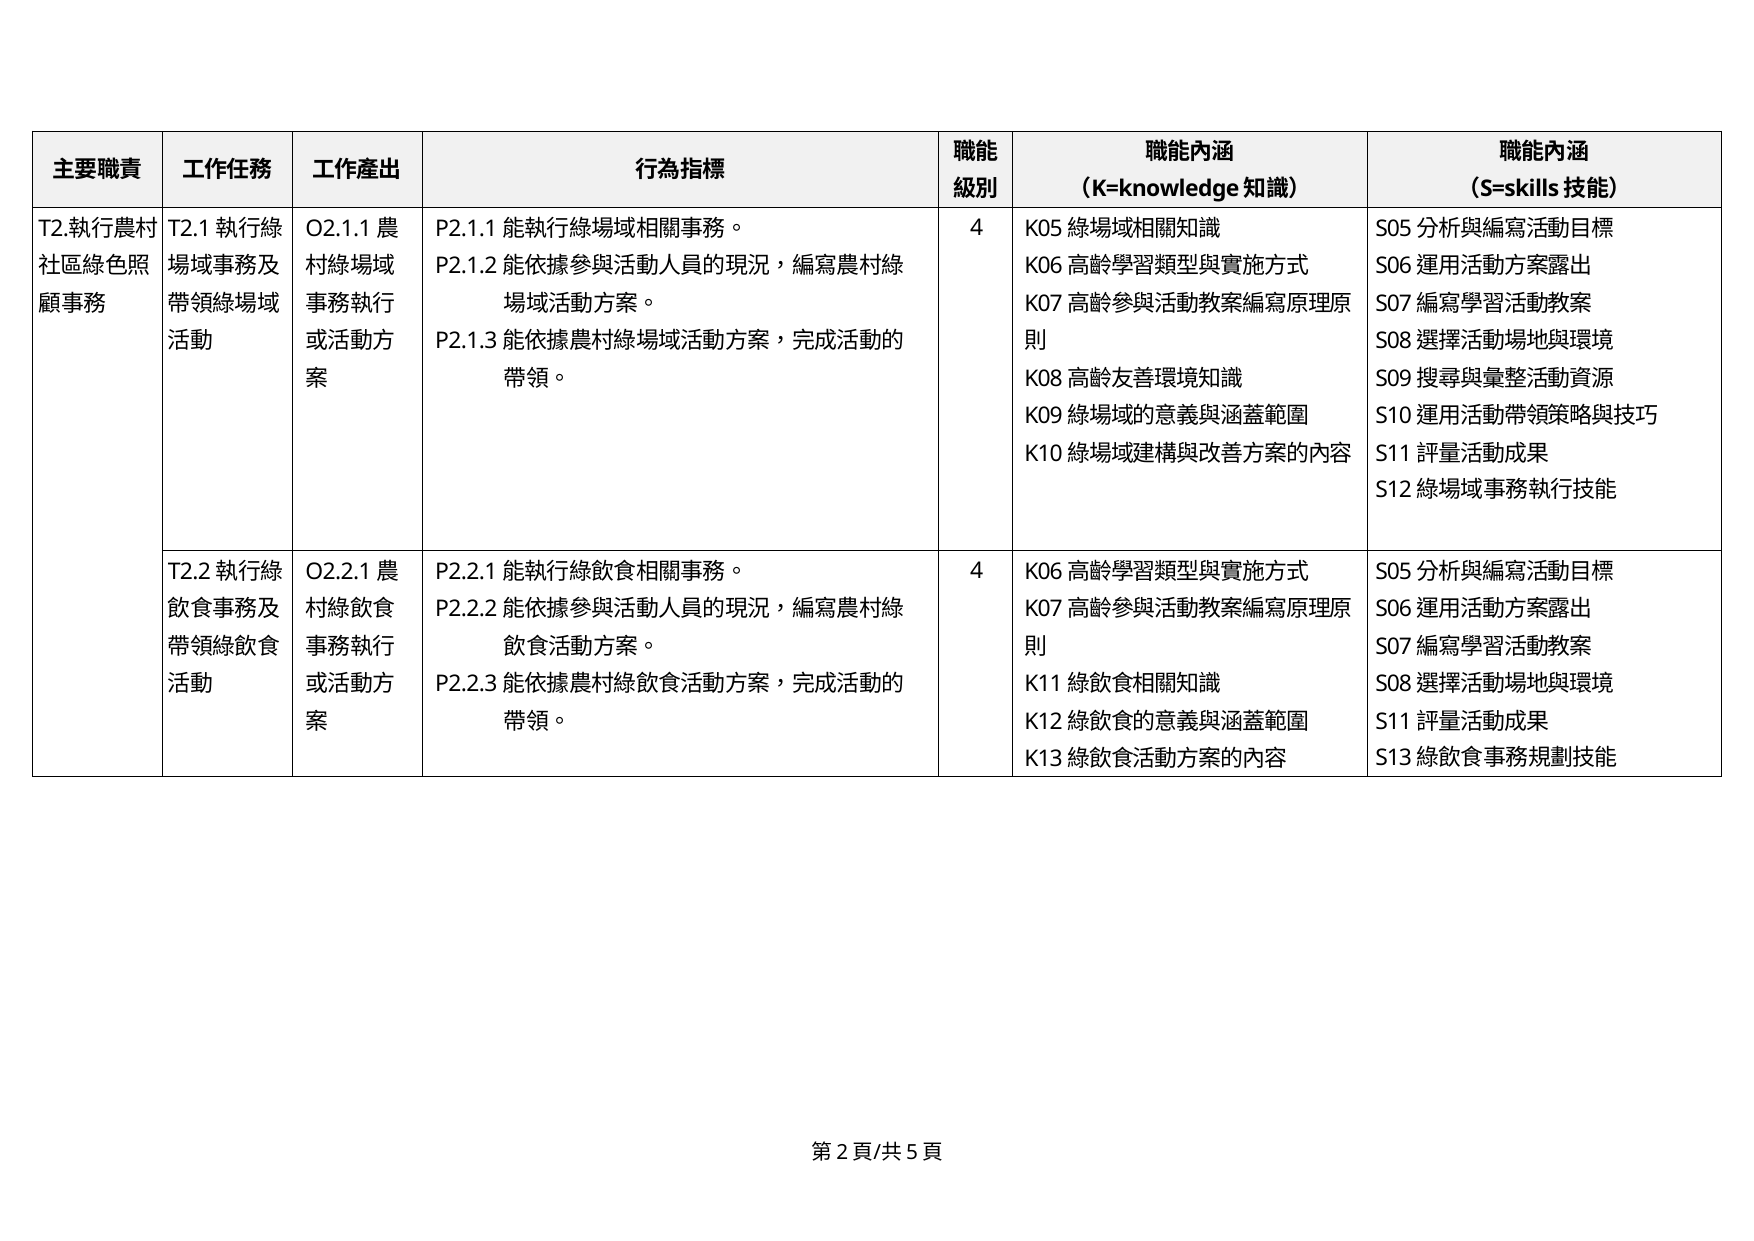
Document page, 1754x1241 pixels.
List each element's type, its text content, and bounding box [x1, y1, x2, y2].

table_cell K06高齡學習類型與實施方式 K07高齡參與活動教案編寫原理原則 K11綠飲食相關知識 K12綠飲食的意義與涵蓋範圍 K13綠飲食活動方案的內容 [1013, 551, 1367, 776]
table_header 工作任務 [163, 132, 292, 207]
table_cell 4 [939, 551, 1012, 776]
table_cell 4 [939, 208, 1012, 549]
table_cell O2.1.1農村綠場域事務執行或活動方案 [293, 208, 422, 549]
table_cell T2.1執行綠場域事務及帶領綠場域活動 [163, 208, 292, 549]
table_cell P2.1.1能執行綠場域相關事務。 P2.1.2能依據參與活動人員的現況，編寫農村綠場域活動方案。 P2.1.3能依據農村綠場域活動方案，完成活動的帶領。 [423, 208, 938, 549]
table_cell S05分析與編寫活動目標 S06運用活動方案露出 S07編寫學習活動教案 S08選擇活動場地與環境 S09搜尋與彙整活動資源 S10運用活動帶領策略與技巧 S11評量活動成果 S12綠場域事務執行技能 [1368, 208, 1721, 549]
table_header 主要職責 [33, 132, 162, 207]
table_cell T2.2執行綠飲食事務及帶領綠飲食活動 [163, 551, 292, 776]
table_cell T2.執行農村社區綠色照顧事務 [33, 208, 162, 776]
table_cell O2.2.1農村綠飲食事務執行或活動方案 [293, 551, 422, 776]
table_cell K05綠場域相關知識 K06高齡學習類型與實施方式 K07高齡參與活動教案編寫原理原則 K08高齡友善環境知識 K09綠場域的意義與涵蓋範圍 K10綠場域建構與改善方案的內容 [1013, 208, 1367, 549]
table_header 職能 級別 [939, 132, 1012, 207]
table_cell P2.2.1能執行綠飲食相關事務。 P2.2.2能依據參與活動人員的現況，編寫農村綠飲食活動方案。 P2.2.3能依據農村綠飲食活動方案，完成活動的帶領。 [423, 551, 938, 776]
table_header 職能內涵 （K=knowledge知識） [1013, 132, 1367, 207]
table_header 工作產出 [293, 132, 422, 207]
table_header 職能內涵 （S=skills技能） [1368, 132, 1721, 207]
table_header 行為指標 [423, 132, 938, 207]
table_cell S05分析與編寫活動目標 S06運用活動方案露出 S07編寫學習活動教案 S08選擇活動場地與環境 S11評量活動成果 S13綠飲食事務規劃技能 [1368, 551, 1721, 776]
